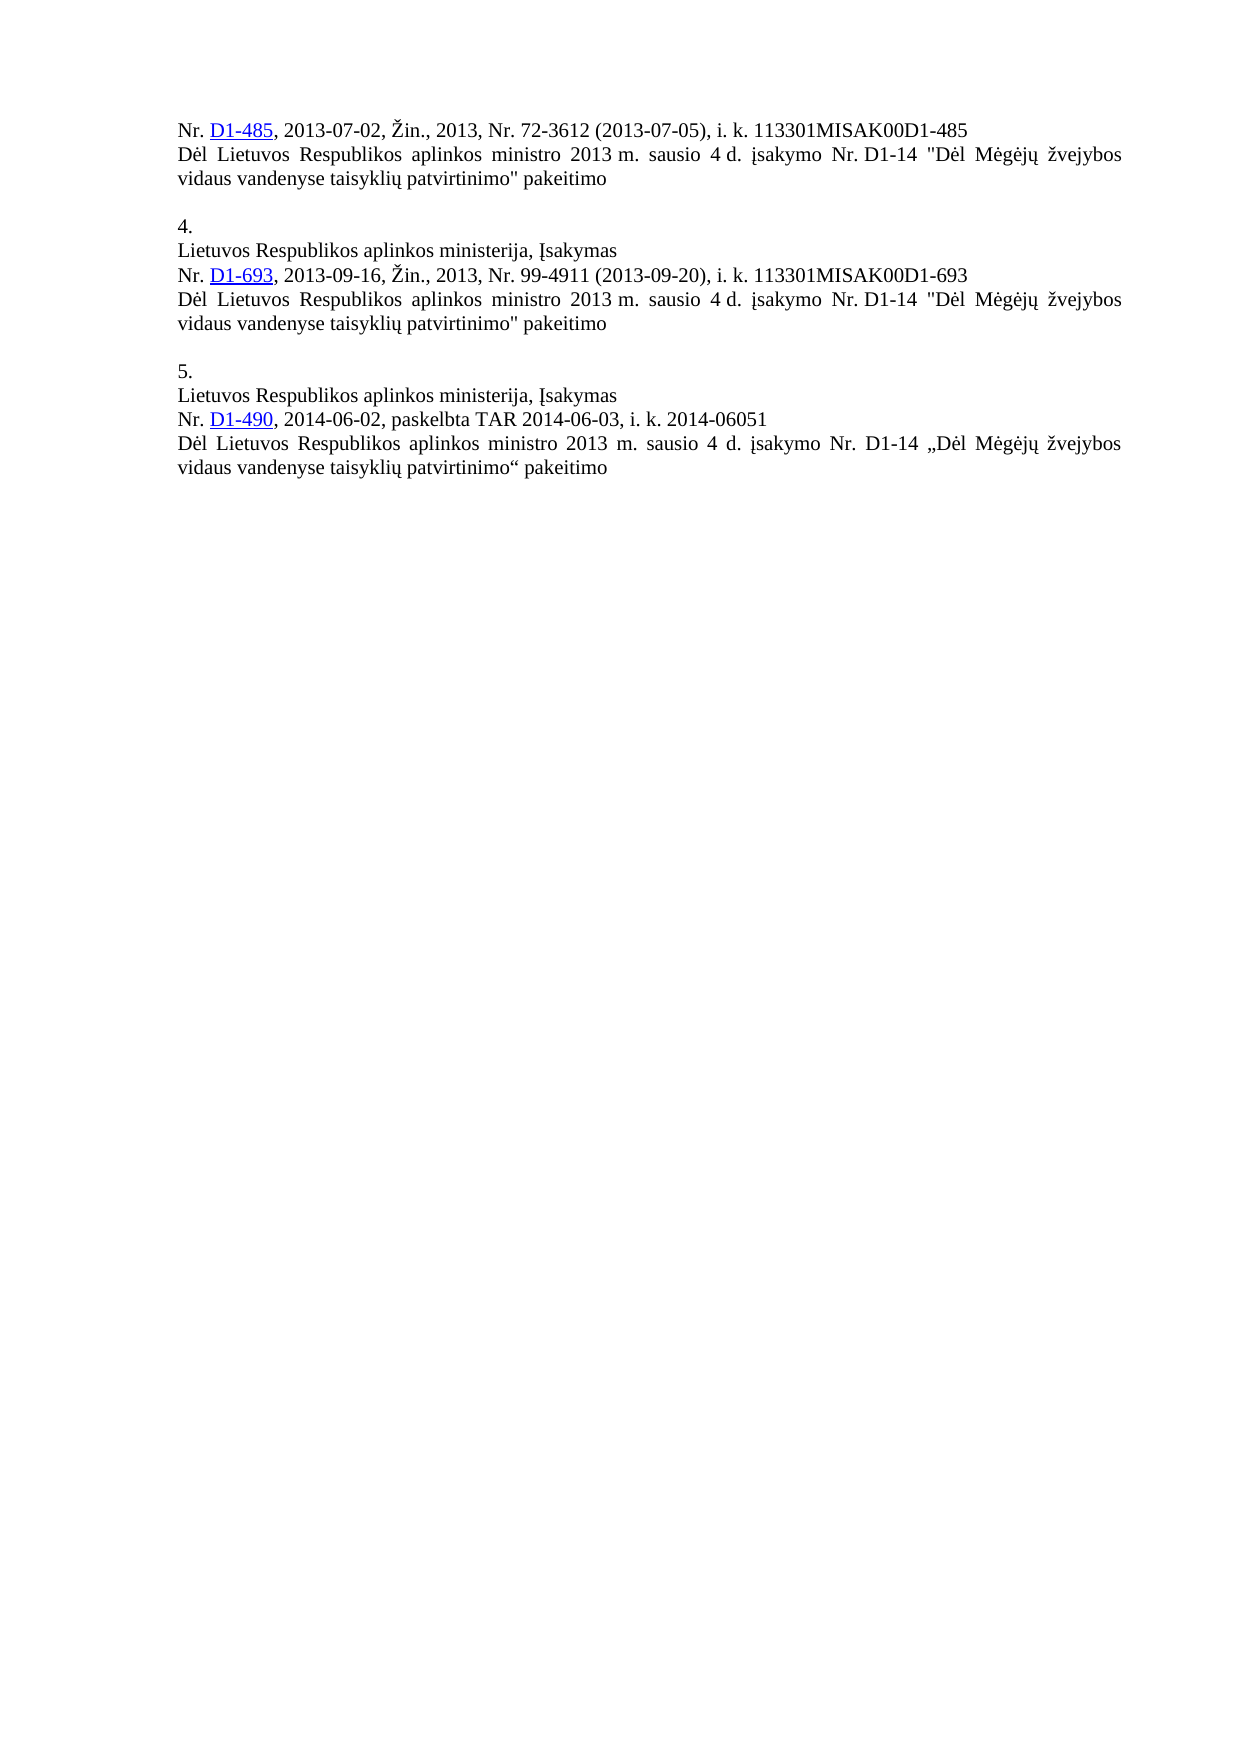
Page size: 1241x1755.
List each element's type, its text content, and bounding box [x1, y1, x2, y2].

text Dėl Lietuvos Respublikos aplinkos ministro 2013 m. sausio 4 d. įsakymo Nr. D1-14 "Dėl Mėgėjų žvejybos vidaus vandenyse taisyklių patvirtinimo" pakeitimo [177, 287, 1122, 335]
text 5. [177, 359, 1122, 383]
text Lietuvos Respublikos aplinkos ministerija, Įsakymas [177, 238, 1122, 262]
text 4. [177, 214, 1122, 238]
text Lietuvos Respublikos aplinkos ministerija, Įsakymas [177, 383, 1122, 407]
text Dėl Lietuvos Respublikos aplinkos ministro 2013 m. sausio 4 d. įsakymo Nr. D1-14 "Dėl Mėgėjų žvejybos vidaus vandenyse taisyklių patvirtinimo" pakeitimo [177, 142, 1122, 190]
text Nr. D1-485, 2013-07-02, Žin., 2013, Nr. 72-3612 (2013-07-05), i. k. 113301MISAK00D1-485 [177, 118, 1122, 142]
text Nr. D1-693, 2013-09-16, Žin., 2013, Nr. 99-4911 (2013-09-20), i. k. 113301MISAK00D1-693 [177, 262, 1122, 287]
text Nr. D1-490, 2014-06-02, paskelbta TAR 2014-06-03, i. k. 2014-06051 [177, 407, 1122, 431]
text Dėl Lietuvos Respublikos aplinkos ministro 2013 m. sausio 4 d. įsakymo Nr. D1-14 „Dėl Mėgėjų žvejybos vidaus vandenyse taisyklių patvirtinimo“ pakeitimo [177, 431, 1122, 479]
